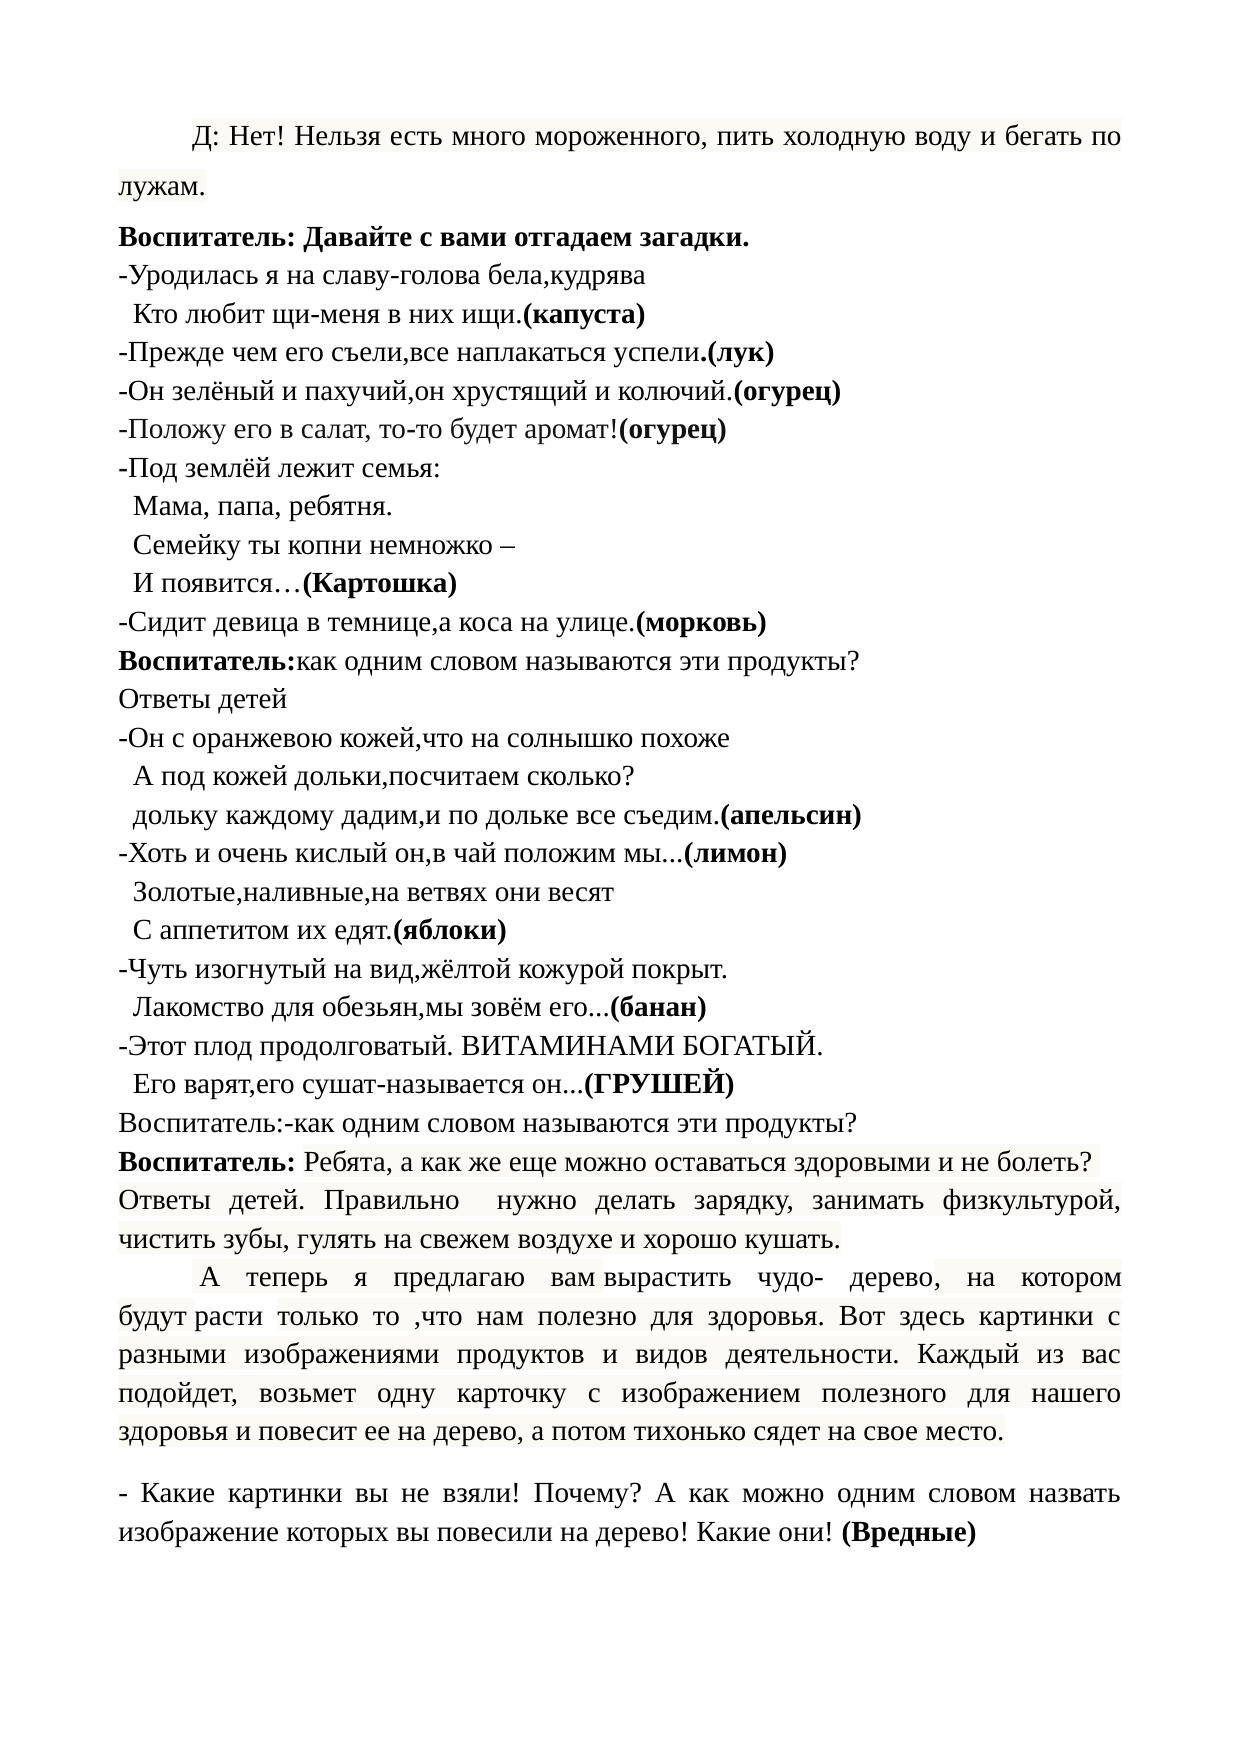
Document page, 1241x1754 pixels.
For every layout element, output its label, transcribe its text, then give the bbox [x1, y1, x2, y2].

text Д: Нет! Нельзя есть много мороженного, пить холодную воду и бегать по лужам. [118, 118, 1122, 202]
text Воспитатель: Давайте с вами отгадаем загадки. -Уродилась я на славу-голова бела,кудрява Кто любит щи-меня в них ищи.(капуста) -Прежде чем его съели,все наплакаться успели.(лук) -Он зелёный и пахучий,он хрустящий и колючий.(огурец) [118, 219, 1122, 406]
text -Положу его в салат, то-то будет аромат!(огурец) [118, 411, 1122, 445]
text - Какие картинки вы не взяли! Почему? А как можно одним словом назвать изображение которых вы повесили на дерево! Какие они! (Вредные) [118, 1476, 1122, 1548]
text Ответы детей. Правильно нужно делать зарядку, занимать физкультурой, чистить зубы, гулять на свежем воздухе и хорошо кушать. [118, 1182, 1122, 1254]
text -Под землёй лежит семья: Мама, папа, ребятня. Семейку ты копни немножко – И появится…(Картошка) -Сидит девица в темнице,а коса на улице.(морковь) Воспитатель:как одним словом называются эти продукты? Ответы детей -Он с оранжевою кожей,что на солнышко похоже А под кожей дольки,посчитаем сколько? дольку каждому дадим,и по дольке все съедим.(апельсин) -Хоть и очень кислый он,в чай положим мы...(лимон) Золотые,наливные,на ветвях они весят С аппетитом их едят.(яблоки) -Чуть изогнутый на вид,жёлтой кожурой покрыт. Лакомство для обезьян,мы зовём его...(банан) -Этот плод продолговатый. ВИТАМИНАМИ БОГАТЫЙ. Его варят,его сушат-называется он...(ГРУШЕЙ) Воспитатель:-как одним словом называются эти продукты? Воспитатель: Ребята, а как же еще можно оставаться здоровыми и не болеть? [118, 450, 1122, 1177]
text А теперь я предлагаю вам вырастить чудо- дерево, на котором будут расти только то ,что нам полезно для здоровья. Вот здесь картинки с разными изображениями продуктов и видов деятельности. Каждый из вас подойдет, возьмет одну карточку с изображением полезного для нашего здоровья и повесит ее на дерево, а потом тихонько сядет на свое место. [118, 1259, 1122, 1447]
